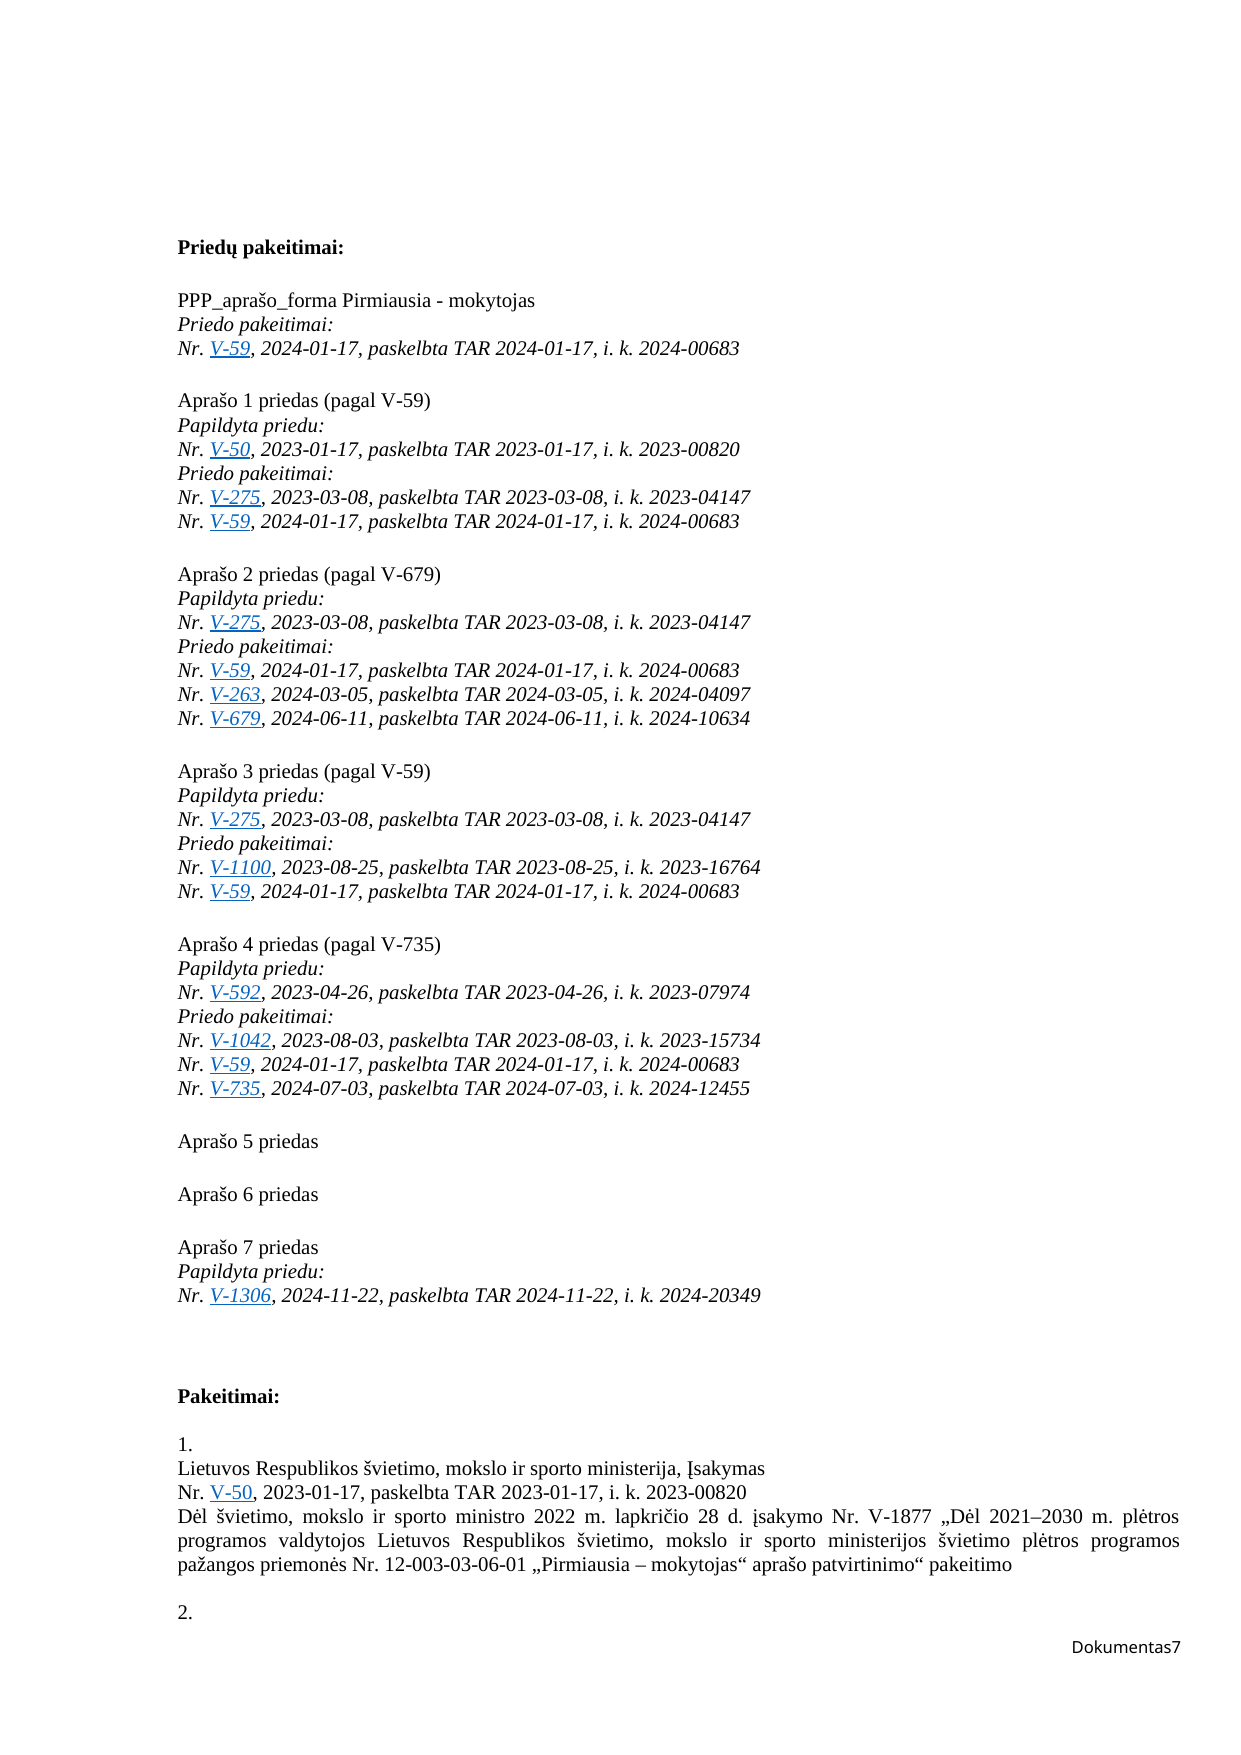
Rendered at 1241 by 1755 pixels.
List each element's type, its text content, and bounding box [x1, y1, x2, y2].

text Aprašo 4 priedas (pagal V-735) [177, 932, 1181, 956]
text Nr. V-275, 2023-03-08, paskelbta TAR 2023-03-08, i. k. 2023-04147 [177, 485, 1181, 509]
text Nr. V-735, 2024-07-03, paskelbta TAR 2024-07-03, i. k. 2024-12455 [177, 1076, 1181, 1100]
text Nr. V-275, 2023-03-08, paskelbta TAR 2023-03-08, i. k. 2023-04147 [177, 807, 1181, 831]
text Aprašo 3 priedas (pagal V-59) [177, 759, 1181, 783]
text Priedo pakeitimai: [177, 461, 1181, 485]
text Aprašo 2 priedas (pagal V-679) [177, 562, 1181, 586]
text Aprašo 5 priedas [177, 1129, 1181, 1153]
text Nr. V-592, 2023-04-26, paskelbta TAR 2023-04-26, i. k. 2023-07974 [177, 980, 1181, 1004]
text Nr. V-59, 2024-01-17, paskelbta TAR 2024-01-17, i. k. 2024-00683 [177, 509, 1181, 533]
text Nr. V-59, 2024-01-17, paskelbta TAR 2024-01-17, i. k. 2024-00683 [177, 336, 1181, 360]
text Papildyta priedu: [177, 783, 1181, 807]
text Lietuvos Respublikos švietimo, mokslo ir sporto ministerija, Įsakymas [177, 1456, 1181, 1480]
text Papildyta priedu: [177, 956, 1181, 980]
text Nr. V-1042, 2023-08-03, paskelbta TAR 2023-08-03, i. k. 2023-15734 [177, 1028, 1181, 1052]
text Priedo pakeitimai: [177, 634, 1181, 658]
text 2. [177, 1600, 1181, 1624]
text Priedo pakeitimai: [177, 1004, 1181, 1028]
text PPP_aprašo_forma Pirmiausia - mokytojas [177, 287, 1181, 312]
text Priedo pakeitimai: [177, 831, 1181, 855]
text Nr. V-59, 2024-01-17, paskelbta TAR 2024-01-17, i. k. 2024-00683 [177, 658, 1181, 682]
text Nr. V-59, 2024-01-17, paskelbta TAR 2024-01-17, i. k. 2024-00683 [177, 879, 1181, 903]
text Papildyta priedu: [177, 412, 1181, 437]
text Aprašo 1 priedas (pagal V-59) [177, 388, 1181, 412]
text Nr. V-59, 2024-01-17, paskelbta TAR 2024-01-17, i. k. 2024-00683 [177, 1052, 1181, 1076]
text Nr. V-263, 2024-03-05, paskelbta TAR 2024-03-05, i. k. 2024-04097 [177, 682, 1181, 706]
text Papildyta priedu: [177, 586, 1181, 610]
text Nr. V-275, 2023-03-08, paskelbta TAR 2023-03-08, i. k. 2023-04147 [177, 610, 1181, 634]
text Nr. V-50, 2023-01-17, paskelbta TAR 2023-01-17, i. k. 2023-00820 [177, 1480, 1181, 1504]
text Priedo pakeitimai: [177, 312, 1181, 336]
text Papildyta priedu: [177, 1259, 1181, 1283]
text Aprašo 6 priedas [177, 1182, 1181, 1206]
text Priedų pakeitimai: [177, 235, 1181, 259]
text Dėl švietimo, mokslo ir sporto ministro 2022 m. lapkričio 28 d. įsakymo Nr. V-1877 „Dėl 2021–2030 m. plėtros programos valdytojos Lietuvos Respublikos švietimo, mokslo ir sporto ministerijos švietimo plėtros programos pažangos priemonės Nr. 12-003-03-06-01 „Pirmiausia – mokytojas“ aprašo patvirtinimo“ pakeitimo [177, 1504, 1181, 1576]
text 1. [177, 1432, 1181, 1456]
text Nr. V-1100, 2023-08-25, paskelbta TAR 2023-08-25, i. k. 2023-16764 [177, 855, 1181, 879]
text Pakeitimai: [177, 1384, 1181, 1408]
text Nr. V-679, 2024-06-11, paskelbta TAR 2024-06-11, i. k. 2024-10634 [177, 706, 1181, 730]
text Nr. V-1306, 2024-11-22, paskelbta TAR 2024-11-22, i. k. 2024-20349 [177, 1283, 1181, 1307]
text Nr. V-50, 2023-01-17, paskelbta TAR 2023-01-17, i. k. 2023-00820 [177, 437, 1181, 461]
text Aprašo 7 priedas [177, 1235, 1181, 1259]
